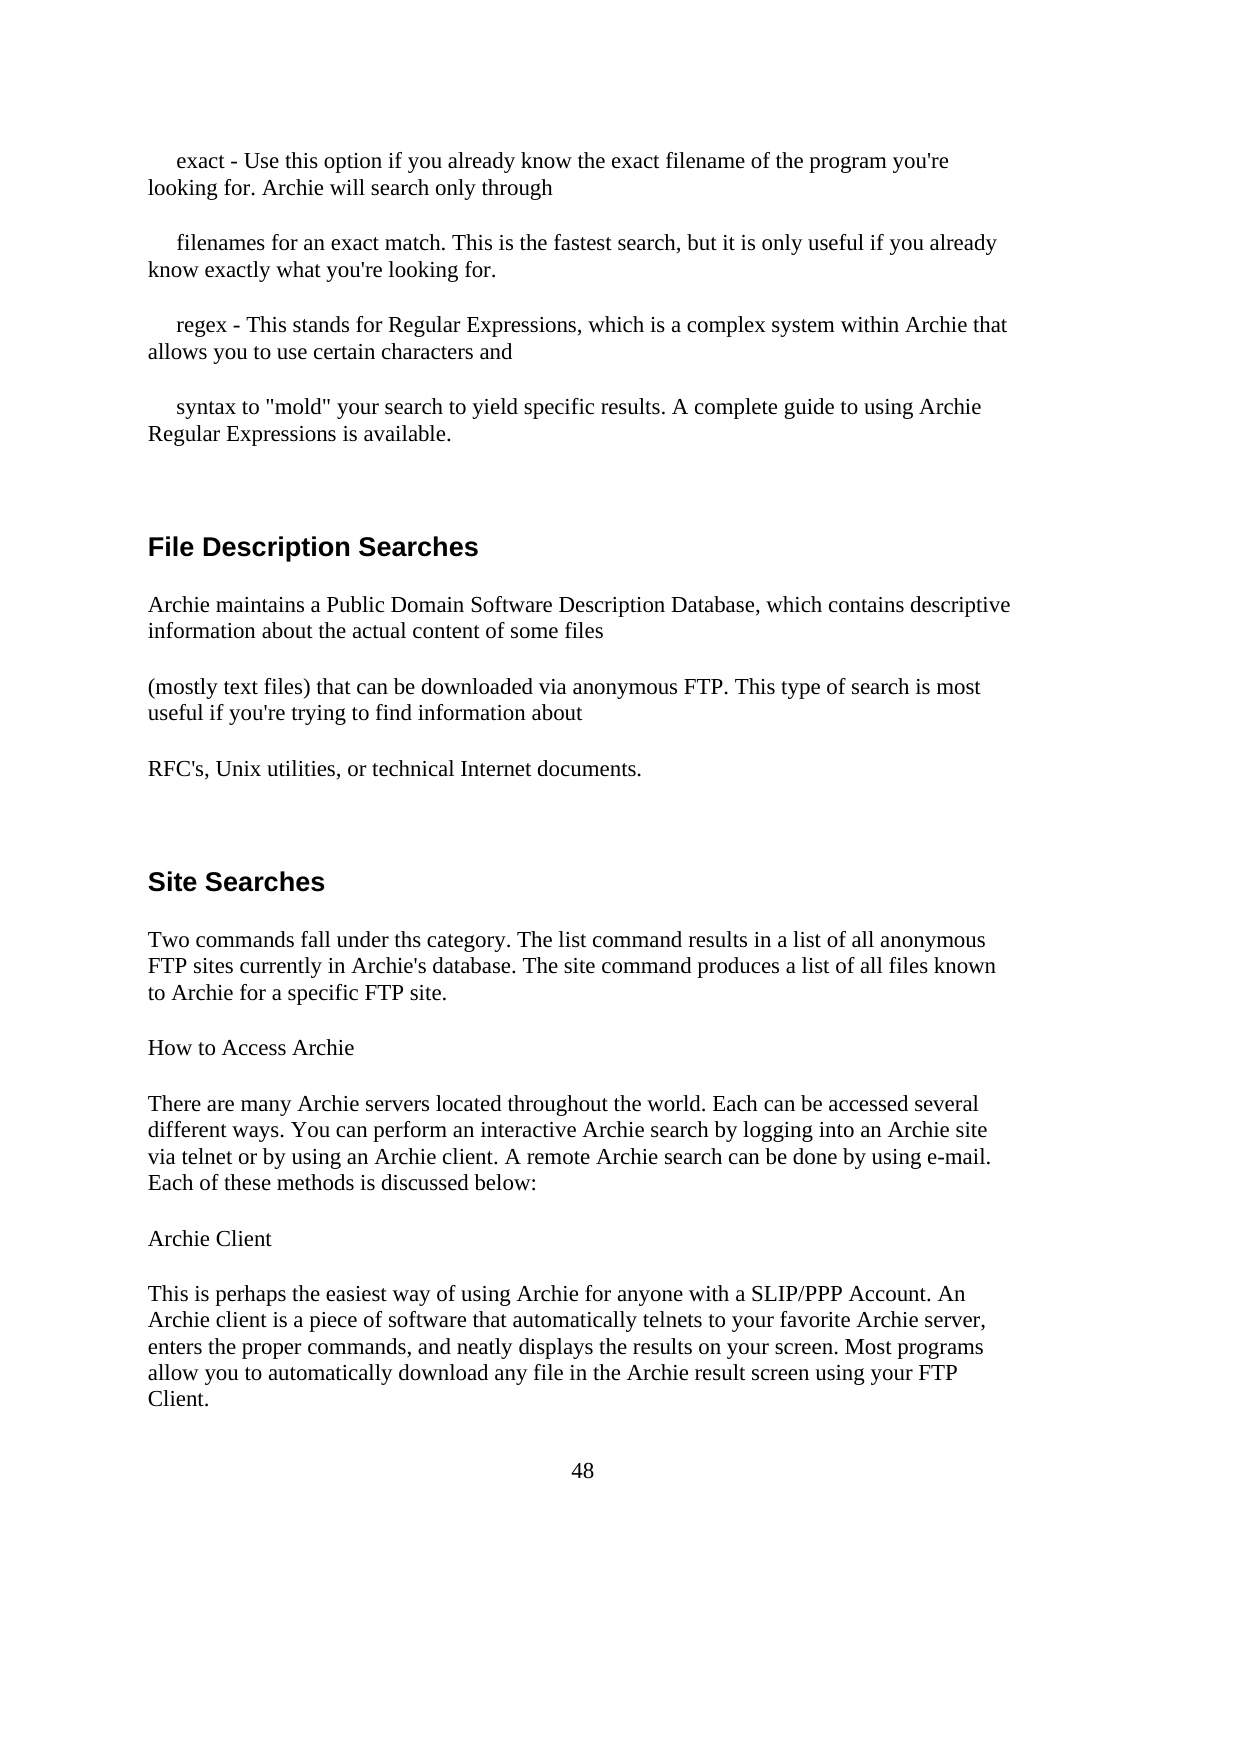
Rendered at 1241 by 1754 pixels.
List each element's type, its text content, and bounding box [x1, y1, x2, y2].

text Two commands fall under ths category. The list command results in a list of all anonymous FTP sites currently in Archie's database. The site command produces a list of all files known to Archie for a specific FTP site. [148, 926, 1018, 1005]
text Archie maintains a Public Domain Software Description Database, which contains descriptive information about the actual content of some files [148, 591, 1018, 644]
text How to Access Archie [148, 1034, 1018, 1061]
text exact - Use this option if you already know the exact filename of the program you're looking for. Archie will search only through [148, 148, 1018, 200]
subtitle File Description Searches [148, 531, 1093, 562]
text RFC's, Unix utilities, or technical Internet documents. [148, 755, 1018, 781]
text syntax to "mold" your search to yield specific results. A complete guide to using Archie Regular Expressions is available. [148, 393, 1018, 446]
text Archie Client [148, 1224, 1018, 1251]
text There are many Archie servers located throughout the world. Each can be accessed several different ways. You can perform an interactive Archie search by logging into an Archie site via telnet or by using an Archie client. A remote Archie search can be done by using e-mail. Each of these methods is discussed below: [148, 1090, 1018, 1195]
subtitle Site Searches [148, 866, 1093, 897]
text filenames for an exact match. This is the fastest search, but it is only useful if you already know exactly what you're looking for. [148, 229, 1018, 282]
text (mostly text files) that can be downloaded via anonymous FTP. This type of search is most useful if you're trying to find information about [148, 673, 1018, 726]
text regex - This stands for Regular Expressions, which is a complex system within Archie that allows you to use certain characters and [148, 311, 1018, 364]
text This is perhaps the easiest way of using Archie for anyone with a SLIP/PPP Account. An Archie client is a piece of software that automatically telnets to your favorite Archie server, enters the proper commands, and neatly displays the results on your screen. Most programs allow you to automatically download any file in the Archie result screen using your FTP Client. [148, 1280, 1018, 1412]
